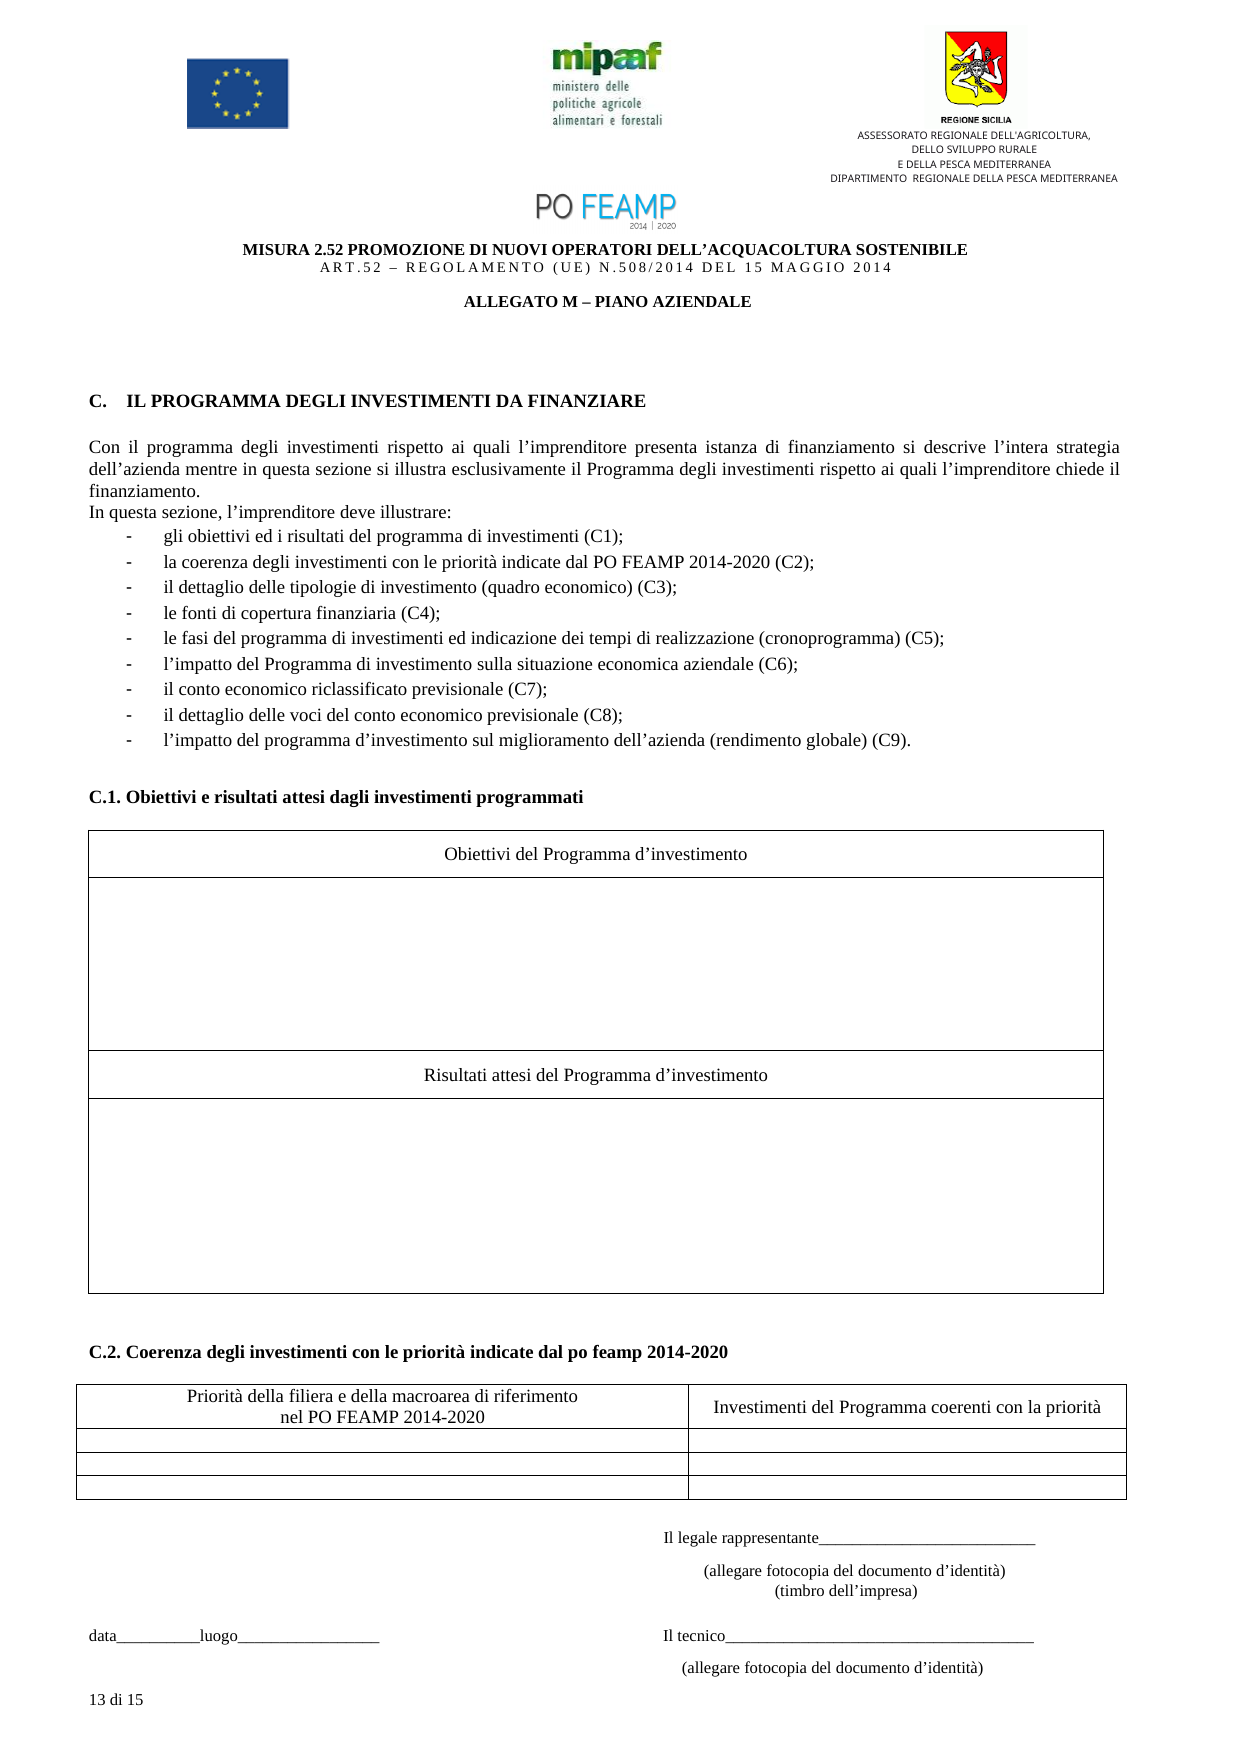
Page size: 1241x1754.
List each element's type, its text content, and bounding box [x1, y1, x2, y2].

list il conto economico riclassificato previsionale (C7); [126, 676, 1122, 701]
text C. IL PROGRAMMA DEGLI INVESTIMENTI DA FINANZIARE [89, 390, 1122, 411]
picture [187, 58, 290, 129]
list l’impatto del programma d’investimento sul miglioramento dell’azienda (rendimento globale) (C9). [126, 727, 1122, 752]
picture [542, 40, 673, 129]
table_cell [89, 1099, 1103, 1293]
table_cell Risultati attesi del Programma d’investimento [89, 1051, 1103, 1098]
list il dettaglio delle voci del conto economico previsionale (C8); [126, 701, 1122, 727]
list gli obiettivi ed i risultati del programma di investimenti (C1); [126, 523, 1122, 548]
table_cell [689, 1453, 1126, 1475]
text In questa sezione, l’imprenditore deve illustrare: [89, 501, 1122, 523]
text C.2. Coerenza degli investimenti con le priorità indicate dal po feamp 2014-2020 [89, 1341, 1122, 1362]
text Con il programma degli investimenti rispetto ai quali l’imprenditore presenta istanza di finanziamento si descrive l’intera strategia dell’azienda mentre in questa sezione si illustra esclusivamente il Programma degli investimenti rispetto ai quali l’imprenditore chiede il finanziamento. [89, 436, 1122, 501]
list il dettaglio delle tipologie di investimento (quadro economico) (C3); [126, 574, 1122, 599]
table_cell [77, 1429, 688, 1452]
picture [924, 25, 1028, 129]
table_cell [89, 878, 1103, 1050]
table_cell [689, 1429, 1126, 1452]
table_header Investimenti del Programma coerenti con la priorità [689, 1385, 1126, 1428]
table_cell [689, 1476, 1126, 1499]
table_cell [77, 1476, 688, 1499]
table_header Obiettivi del Programma d’investimento [89, 831, 1103, 877]
list le fonti di copertura finanziaria (C4); [126, 599, 1122, 625]
list l’impatto del Programma di investimento sulla situazione economica aziendale (C6); [126, 650, 1122, 676]
list la coerenza degli investimenti con le priorità indicate dal PO FEAMP 2014-2020 (C2); [126, 548, 1122, 574]
text C.1. Obiettivi e risultati attesi dagli investimenti programmati [89, 786, 1122, 808]
list le fasi del programma di investimenti ed indicazione dei tempi di realizzazione (cronoprogramma) (C5); [126, 625, 1122, 650]
table_cell [77, 1453, 688, 1475]
table_header Priorità della filiera e della macroarea di riferimento nel PO FEAMP 2014-2020 [77, 1385, 688, 1428]
